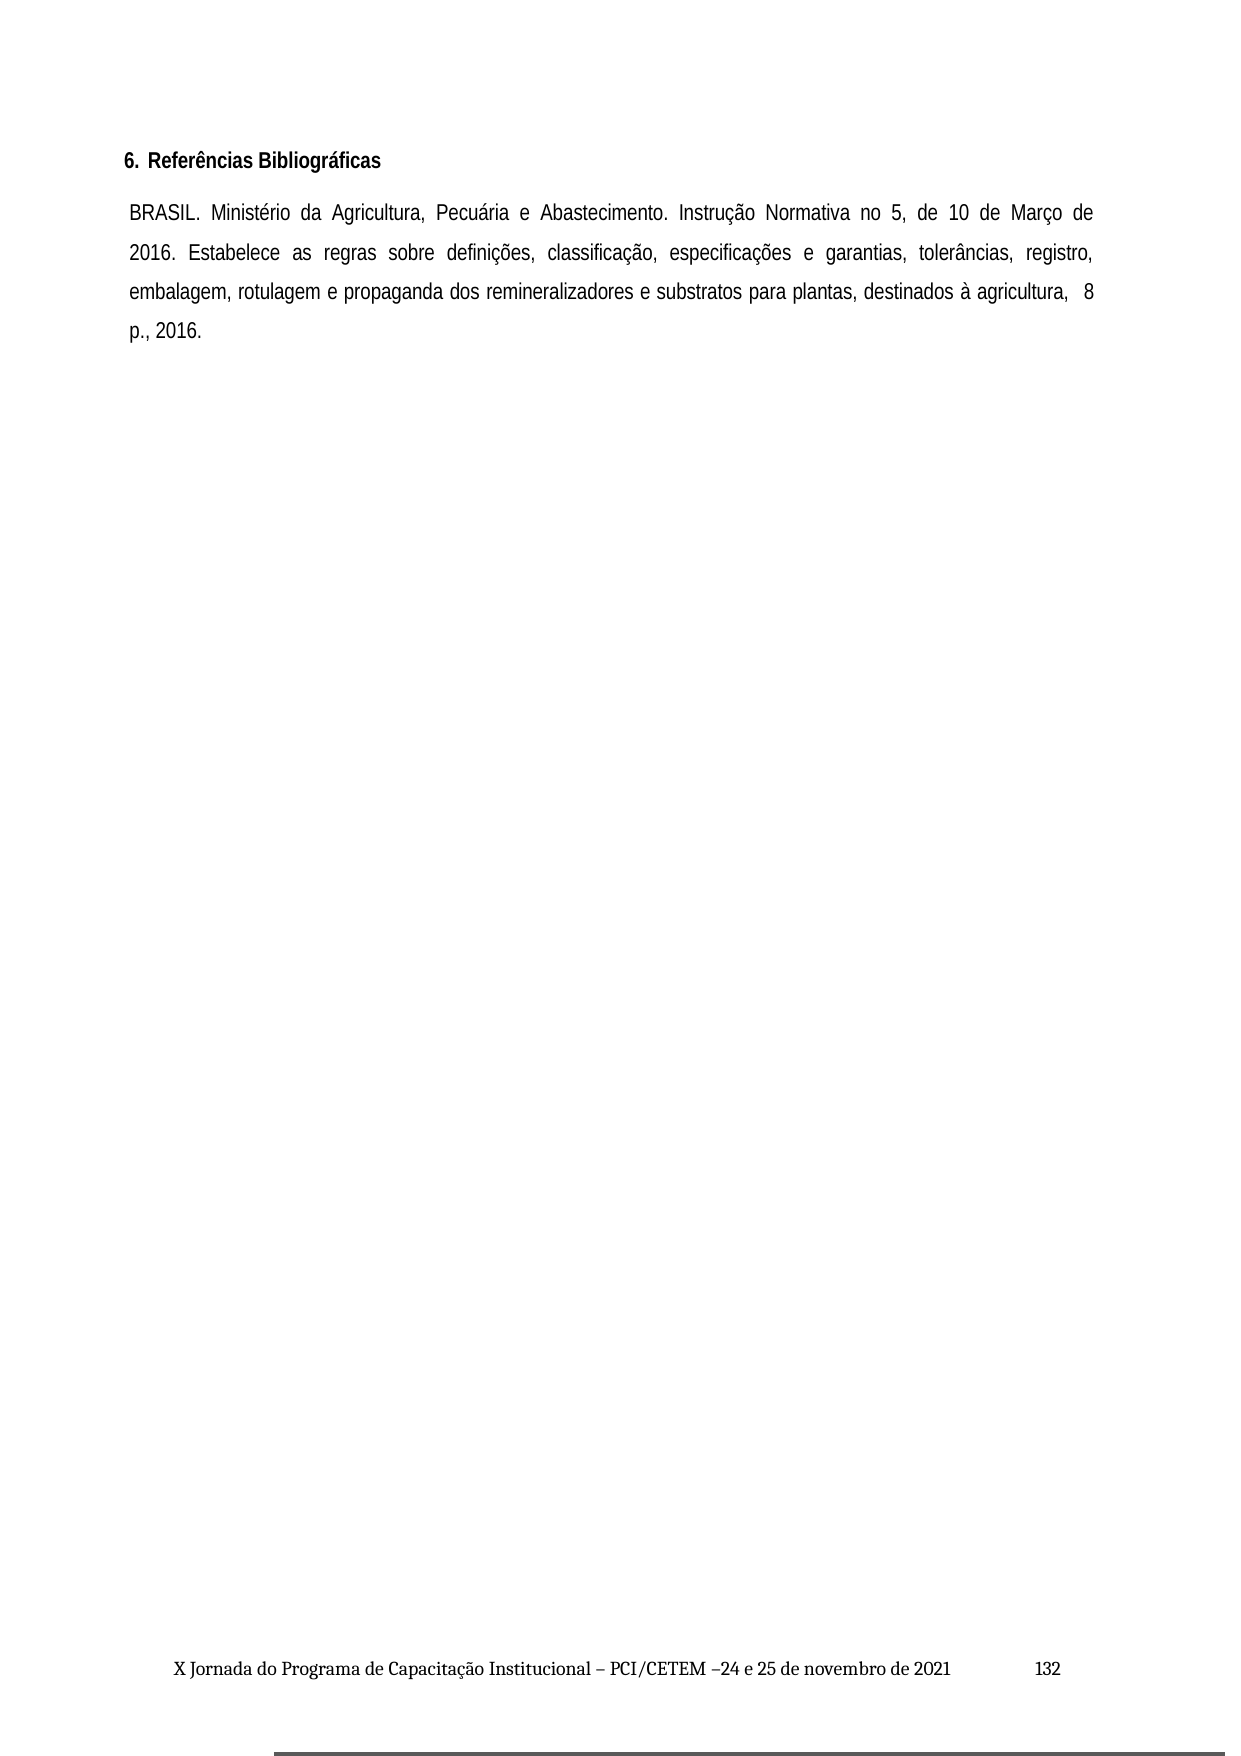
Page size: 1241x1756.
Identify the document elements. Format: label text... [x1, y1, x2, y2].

list Referências Bibliográficas [124, 147, 1111, 173]
text BRASIL. Ministério da Agricultura, Pecuária e Abastecimento. Instrução Normativa no 5, de 10 de Março de 2016. Estabelece as regras sobre definições, classificação, especificações e garantias, tolerâncias, registro, embalagem, rotulagem e propaganda dos remineralizadores e substratos para plantas, destinados à agricultura, 8 p., 2016. [129, 199, 1094, 343]
